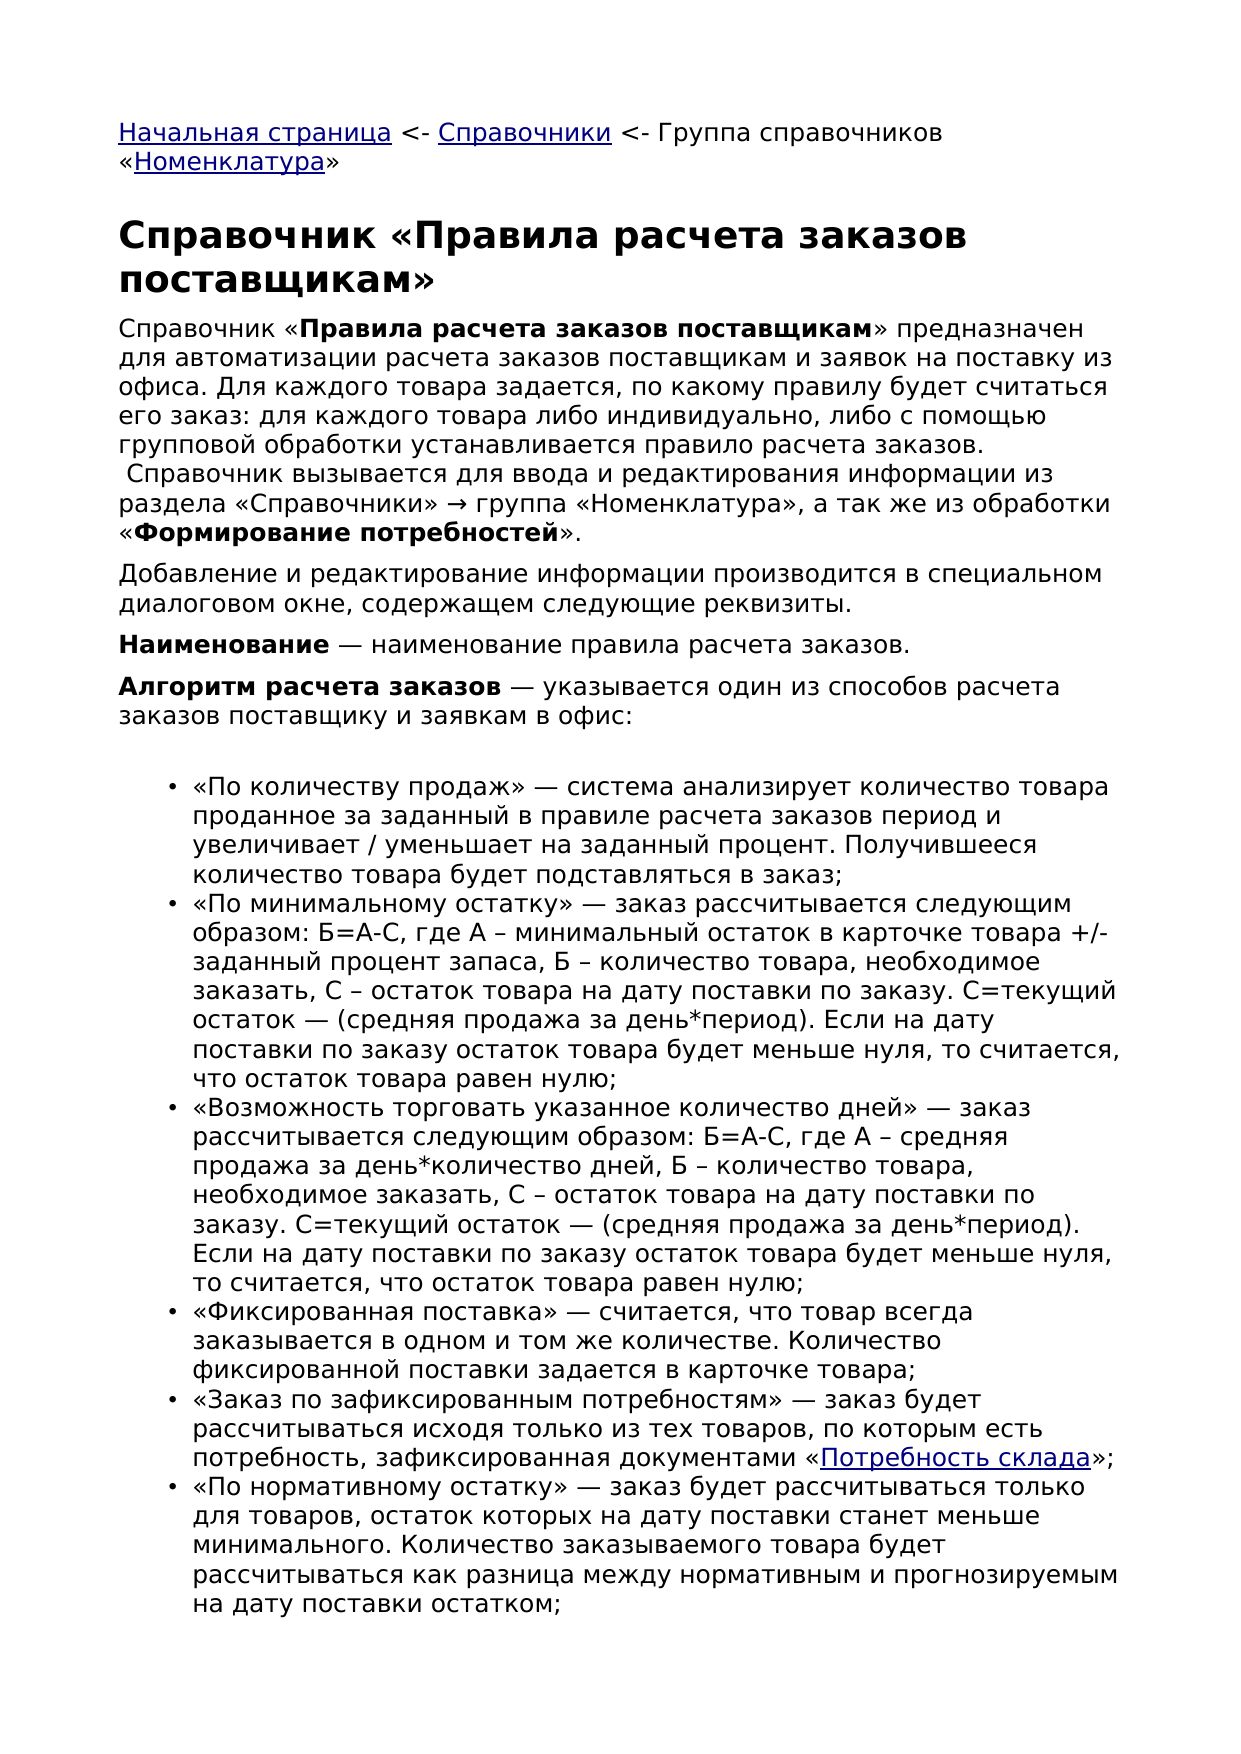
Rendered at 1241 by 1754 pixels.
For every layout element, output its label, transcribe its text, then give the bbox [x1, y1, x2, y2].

list «Возможность торговать указанное количество дней» — заказ рассчитывается следующим образом: Б=А-С, где А – средняя продажа за день*количество дней, Б – количество товара, необходимое заказать, С – остаток товара на дату поставки по заказу. С=текущий остаток — (средняя продажа за день*период). Если на дату поставки по заказу остаток товара будет меньше нуля, то считается, что остаток товара равен нулю; [177, 1093, 1122, 1297]
list «Фиксированная поставка» — считается, что товар всегда заказывается в одном и том же количестве. Количество фиксированной поставки задается в карточке товара; [177, 1297, 1122, 1385]
text Добавление и редактирование информации производится в специальном диалоговом окне, содержащем следующие реквизиты. [118, 559, 1122, 618]
subtitle Справочник «Правила расчета заказов поставщикам» [118, 214, 1122, 301]
text Справочник «Правила расчета заказов поставщикам» предназначен для автоматизации расчета заказов поставщикам и заявок на поставку из офиса. Для каждого товара задается, по какому правилу будет считаться его заказ: для каждого товара либо индивидуально, либо с помощью групповой обработки устанавливается правило расчета заказов. Справочник вызывается для ввода и редактирования информации из раздела «Справочники» → группа «Номенклатура», а так же из обработки «Формирование потребностей». [118, 314, 1122, 547]
list «По минимальному остатку» — заказ рассчитывается следующим образом: Б=А-С, где А – минимальный остаток в карточке товара +/- заданный процент запаса, Б – количество товара, необходимое заказать, С – остаток товара на дату поставки по заказу. С=текущий остаток — (средняя продажа за день*период). Если на дату поставки по заказу остаток товара будет меньше нуля, то считается, что остаток товара равен нулю; [177, 889, 1122, 1093]
text Алгоритм расчета заказов — указывается один из способов расчета заказов поставщику и заявкам в офис: [118, 672, 1122, 730]
list «Заказ по зафиксированным потребностям» — заказ будет рассчитываться исходя только из тех товаров, по которым есть потребность, зафиксированная документами «Потребность склада»; [177, 1385, 1122, 1472]
text Наименование — наименование правила расчета заказов. [118, 630, 1122, 659]
list «По нормативному остатку» — заказ будет рассчитываться только для товаров, остаток которых на дату поставки станет меньше минимального. Количество заказываемого товара будет рассчитываться как разница между нормативным и прогнозируемым на дату поставки остатком; [177, 1472, 1122, 1618]
list «По количеству продаж» — система анализирует количество товара проданное за заданный в правиле расчета заказов период и увеличивает / уменьшает на заданный процент. Получившееся количество товара будет подставляться в заказ; [177, 772, 1122, 889]
text Начальная страница <- Справочники <- Группа справочников «Номенклатура» [118, 118, 1122, 176]
